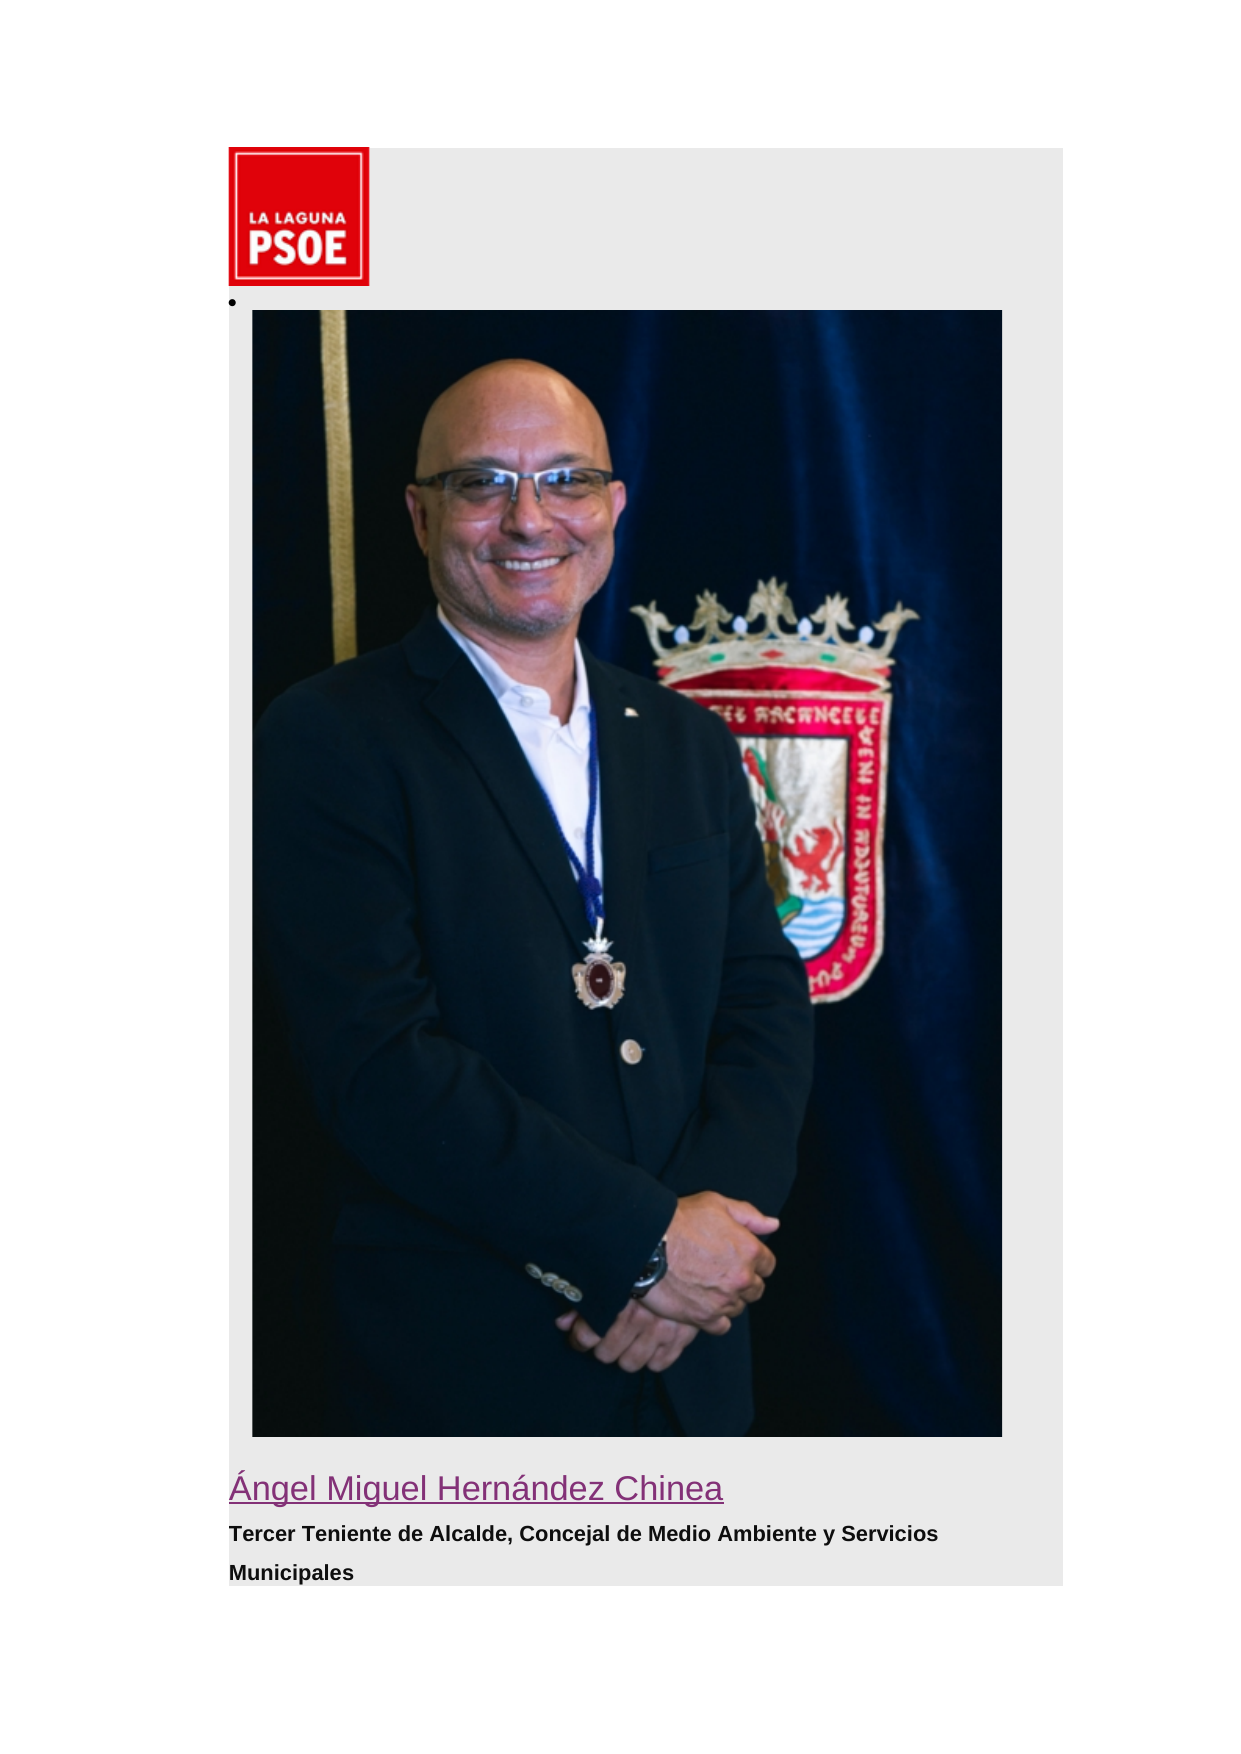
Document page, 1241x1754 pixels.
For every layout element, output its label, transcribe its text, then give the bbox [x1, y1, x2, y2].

subtitle Ángel Miguel Hernández Chinea [229, 1468, 1063, 1507]
text Tercer Teniente de Alcalde, Concejal de Medio Ambiente y Servicios Municipales [229, 1507, 1063, 1586]
